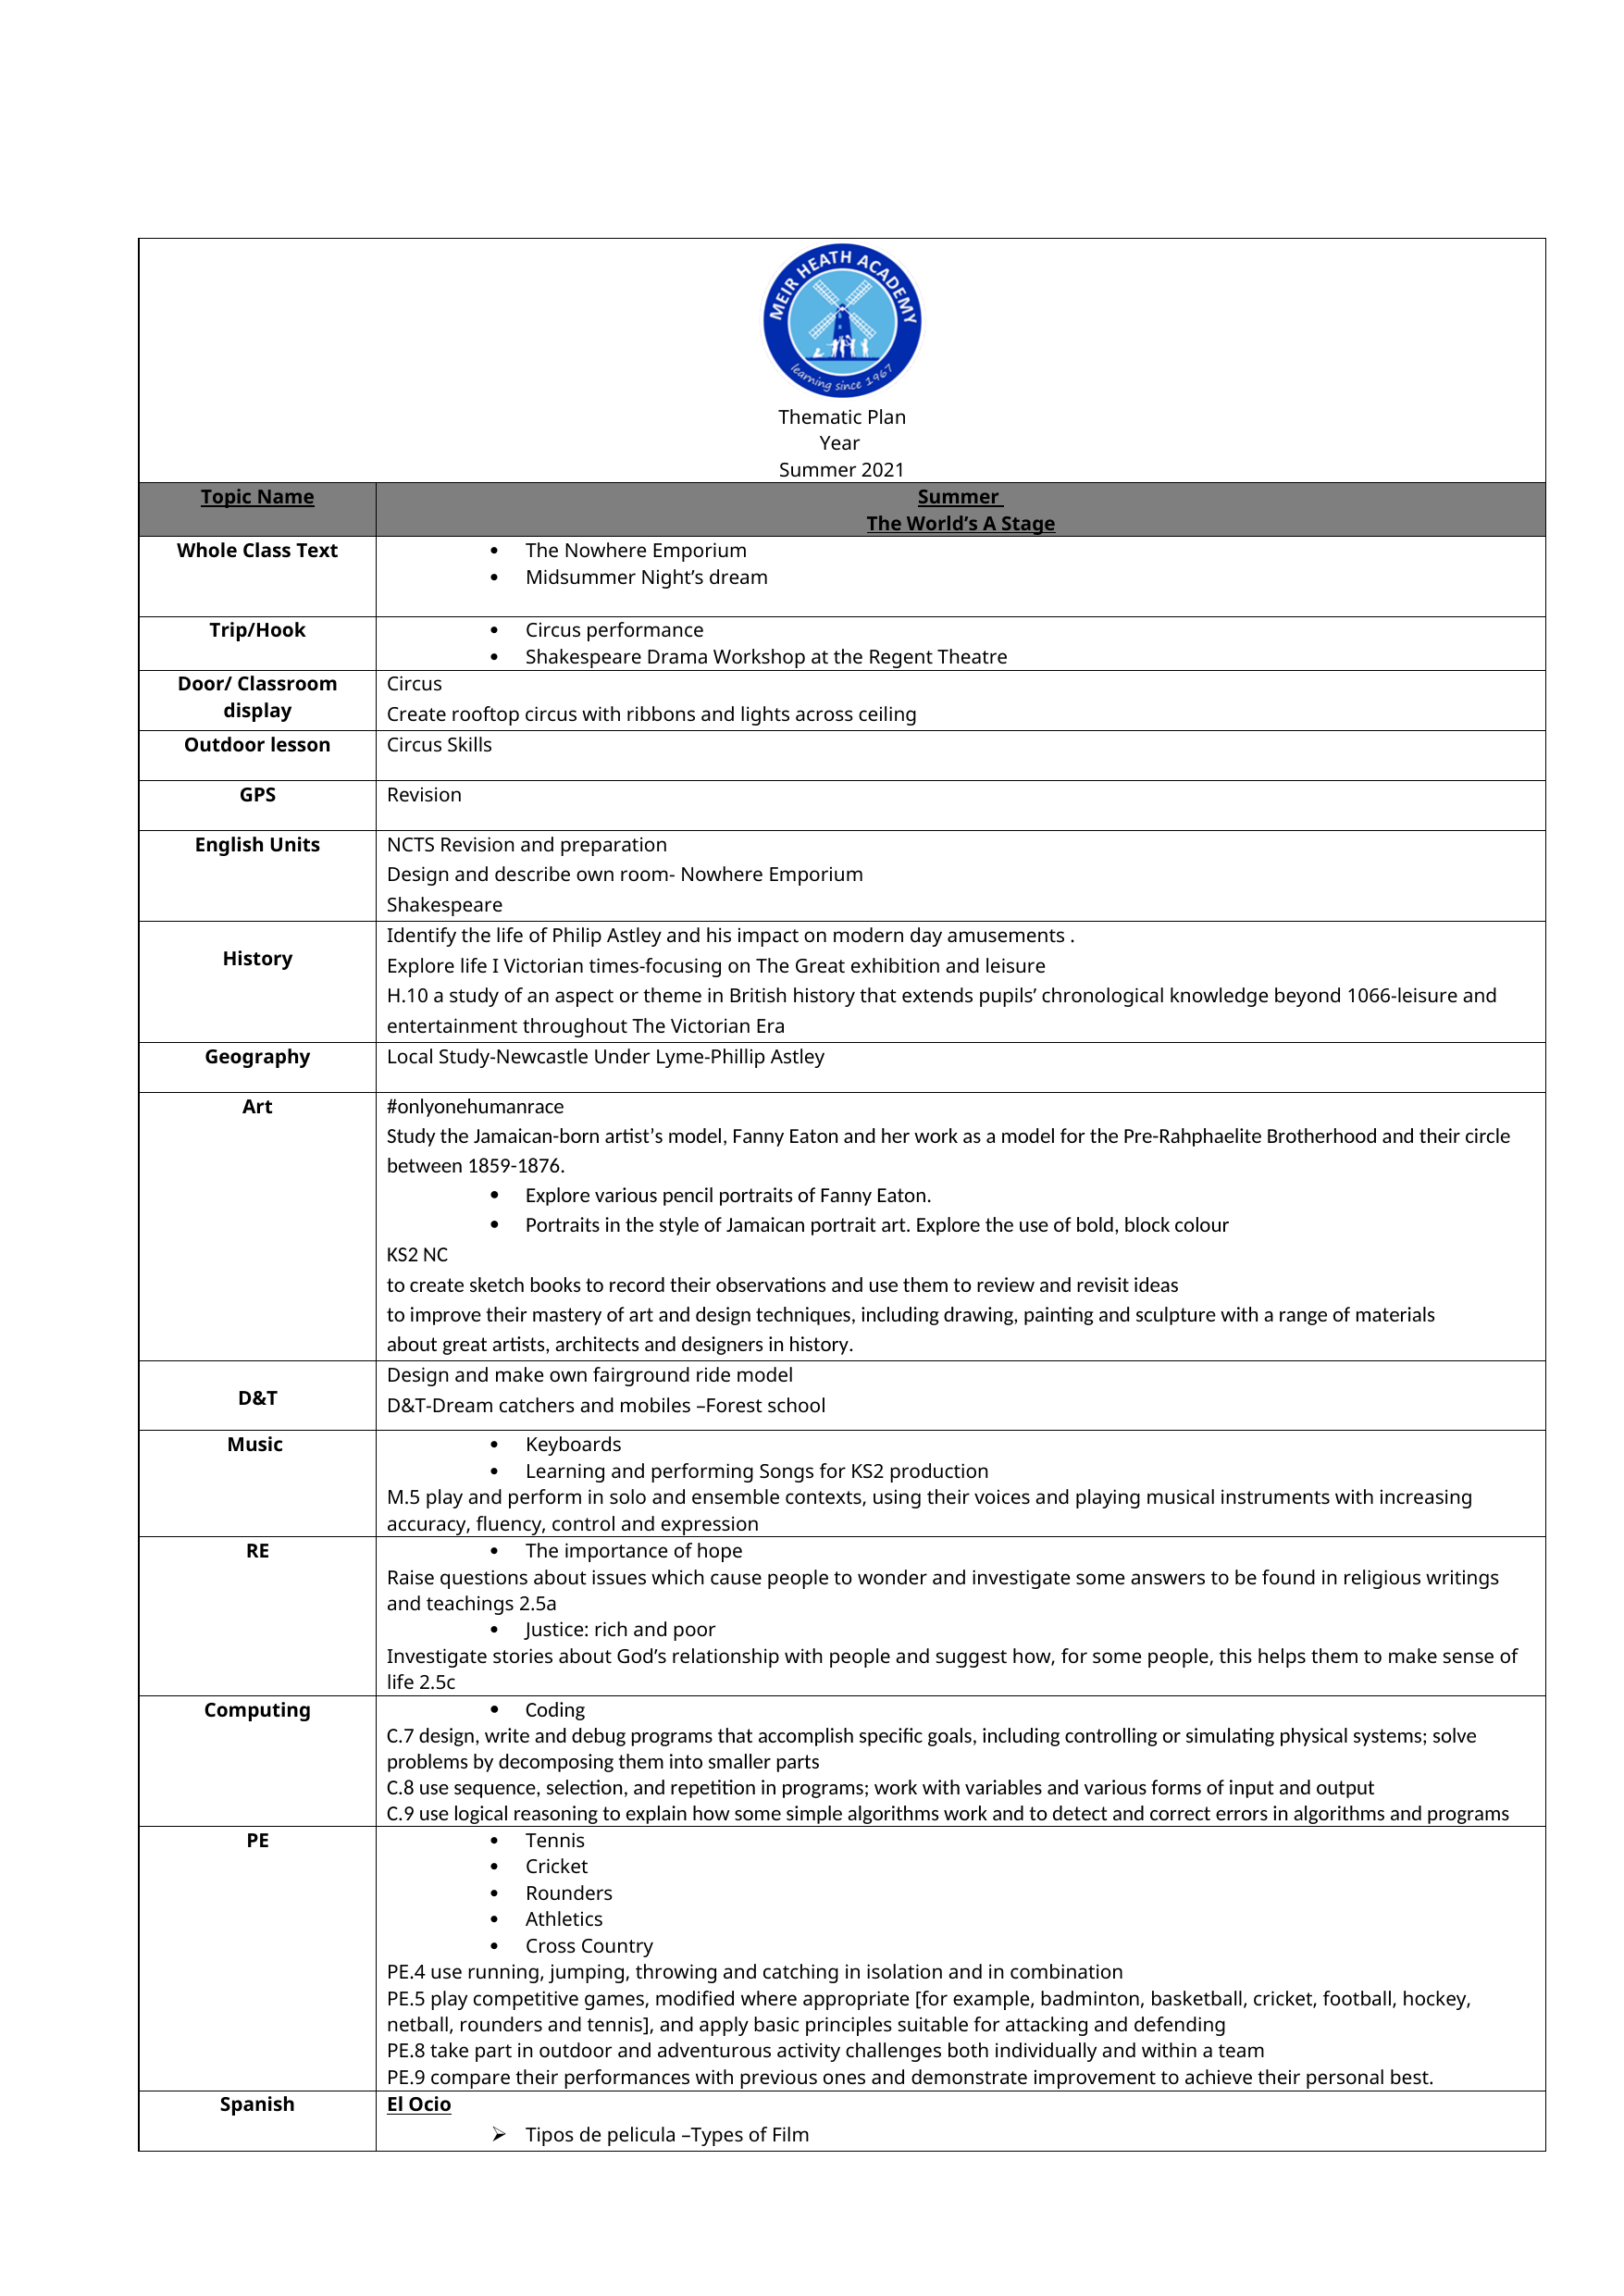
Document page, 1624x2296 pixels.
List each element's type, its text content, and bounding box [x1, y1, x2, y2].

table_cell Circus Skills [377, 731, 1545, 780]
table_cell Computing [140, 1696, 376, 1826]
table_cell Whole Class Text [140, 537, 376, 616]
table_cell Geography [140, 1043, 376, 1092]
table_cell Circus Create rooftop circus with ribbons and lights across ceiling [377, 671, 1545, 730]
table_cell Design and make own fairground ride model D&T-Dream catchers and mobiles –Forest school [377, 1361, 1545, 1430]
table_cell Door/ Classroom display [140, 671, 376, 730]
table_cell Local Study-Newcastle Under Lyme-Phillip Astley [377, 1043, 1545, 1092]
table_cell Coding C.7 design, write and debug programs that accomplish specific goals, including controlling or simulating physical systems; solve problems by decomposing them into smaller parts C.8 use sequence, selection, and repetition in programs; work with variables and various forms of input and output C.9 use logical reasoning to explain how some simple algorithms work and to detect and correct errors in algorithms and programs [377, 1696, 1545, 1826]
table_cell The Nowhere Emporium Midsummer Night’s dream [377, 537, 1545, 616]
table_cell Music [140, 1431, 376, 1536]
table_cell RE [140, 1537, 376, 1695]
table_cell Trip/Hook [140, 617, 376, 669]
table_cell Circus performance Shakespeare Drama Workshop at the Regent Theatre [377, 617, 1545, 669]
table_cell D&T [140, 1361, 376, 1430]
table_cell Revision [377, 781, 1545, 830]
table_cell The importance of hope Raise questions about issues which cause people to wonder and investigate some answers to be found in religious writings and teachings 2.5a Justice: rich and poor Investigate stories about God’s relationship with people and suggest how, for some people, this helps them to make sense of life 2.5c [377, 1537, 1545, 1695]
table_cell Topic Name [140, 483, 376, 536]
table_cell NCTS Revision and preparation Design and describe own room- Nowhere Emporium Shakespeare [377, 831, 1545, 921]
table_cell #onlyonehumanrace Study the Jamaican-born artist’s model, Fanny Eaton and her work as a model for the Pre-Rahphaelite Brotherhood and their circle between 1859-1876. Explore various pencil portraits of Fanny Eaton. Portraits in the style of Jamaican portrait art. Explore the use of bold, block colour KS2 NC to create sketch books to record their observations and use them to review and revisit ideas to improve their mastery of art and design techniques, including drawing, painting and sculpture with a range of materials about great artists, architects and designers in history. [377, 1093, 1545, 1360]
table_cell Art [140, 1093, 376, 1360]
table_cell Outdoor lesson [140, 731, 376, 780]
table_cell English Units [140, 831, 376, 921]
table_cell Summer The World’s A Stage [377, 483, 1545, 536]
table_cell PE [140, 1827, 376, 2090]
table_cell Tennis Cricket Rounders Athletics Cross Country PE.4 use running, jumping, throwing and catching in isolation and in combination PE.5 play competitive games, modified where appropriate [for example, badminton, basketball, cricket, football, hockey, netball, rounders and tennis], and apply basic principles suitable for attacking and defending PE.8 take part in outdoor and adventurous activity challenges both individually and within a team PE.9 compare their performances with previous ones and demonstrate improvement to achieve their personal best. [377, 1827, 1545, 2090]
table_cell History [140, 922, 376, 1042]
table_cell El Ocio Tipos de pelicula –Types of Film En la tele –On the Television Los pasatiempos -Hobbies Los instrumentos musicales –Musical Instruments El ordenador –The Computer Describe likes and dislikes for TV/cinema Fact file and presentation. L.5 develop accurate pronunciation and intonation so that others understand when they are reading aloud or using familiar words and phrases L.6 present ideas and information orally to a range of audiences L.7 read carefully and show understanding of words, phrases and simple writing L.9 broaden their vocabulary and develop their ability to understand new words that are introduced into familiar written material, including through using a dictionary L.10 write phrases from memory, and adapt these to create new sentences, to express ideas clearly [377, 2091, 1545, 2151]
table_cell GPS [140, 781, 376, 830]
table_header Thematic Plan Year Summer 2021 [140, 239, 1545, 482]
table_cell Identify the life of Philip Astley and his impact on modern day amusements . Explore life I Victorian times-focusing on The Great exhibition and leisure H.10 a study of an aspect or theme in British history that extends pupils’ chronological knowledge beyond 1066-leisure and entertainment throughout The Victorian Era [377, 922, 1545, 1042]
table_cell Keyboards Learning and performing Songs for KS2 production M.5 play and perform in solo and ensemble contexts, using their voices and playing musical instruments with increasing accuracy, fluency, control and expression [377, 1431, 1545, 1536]
table_cell Spanish [140, 2091, 376, 2151]
